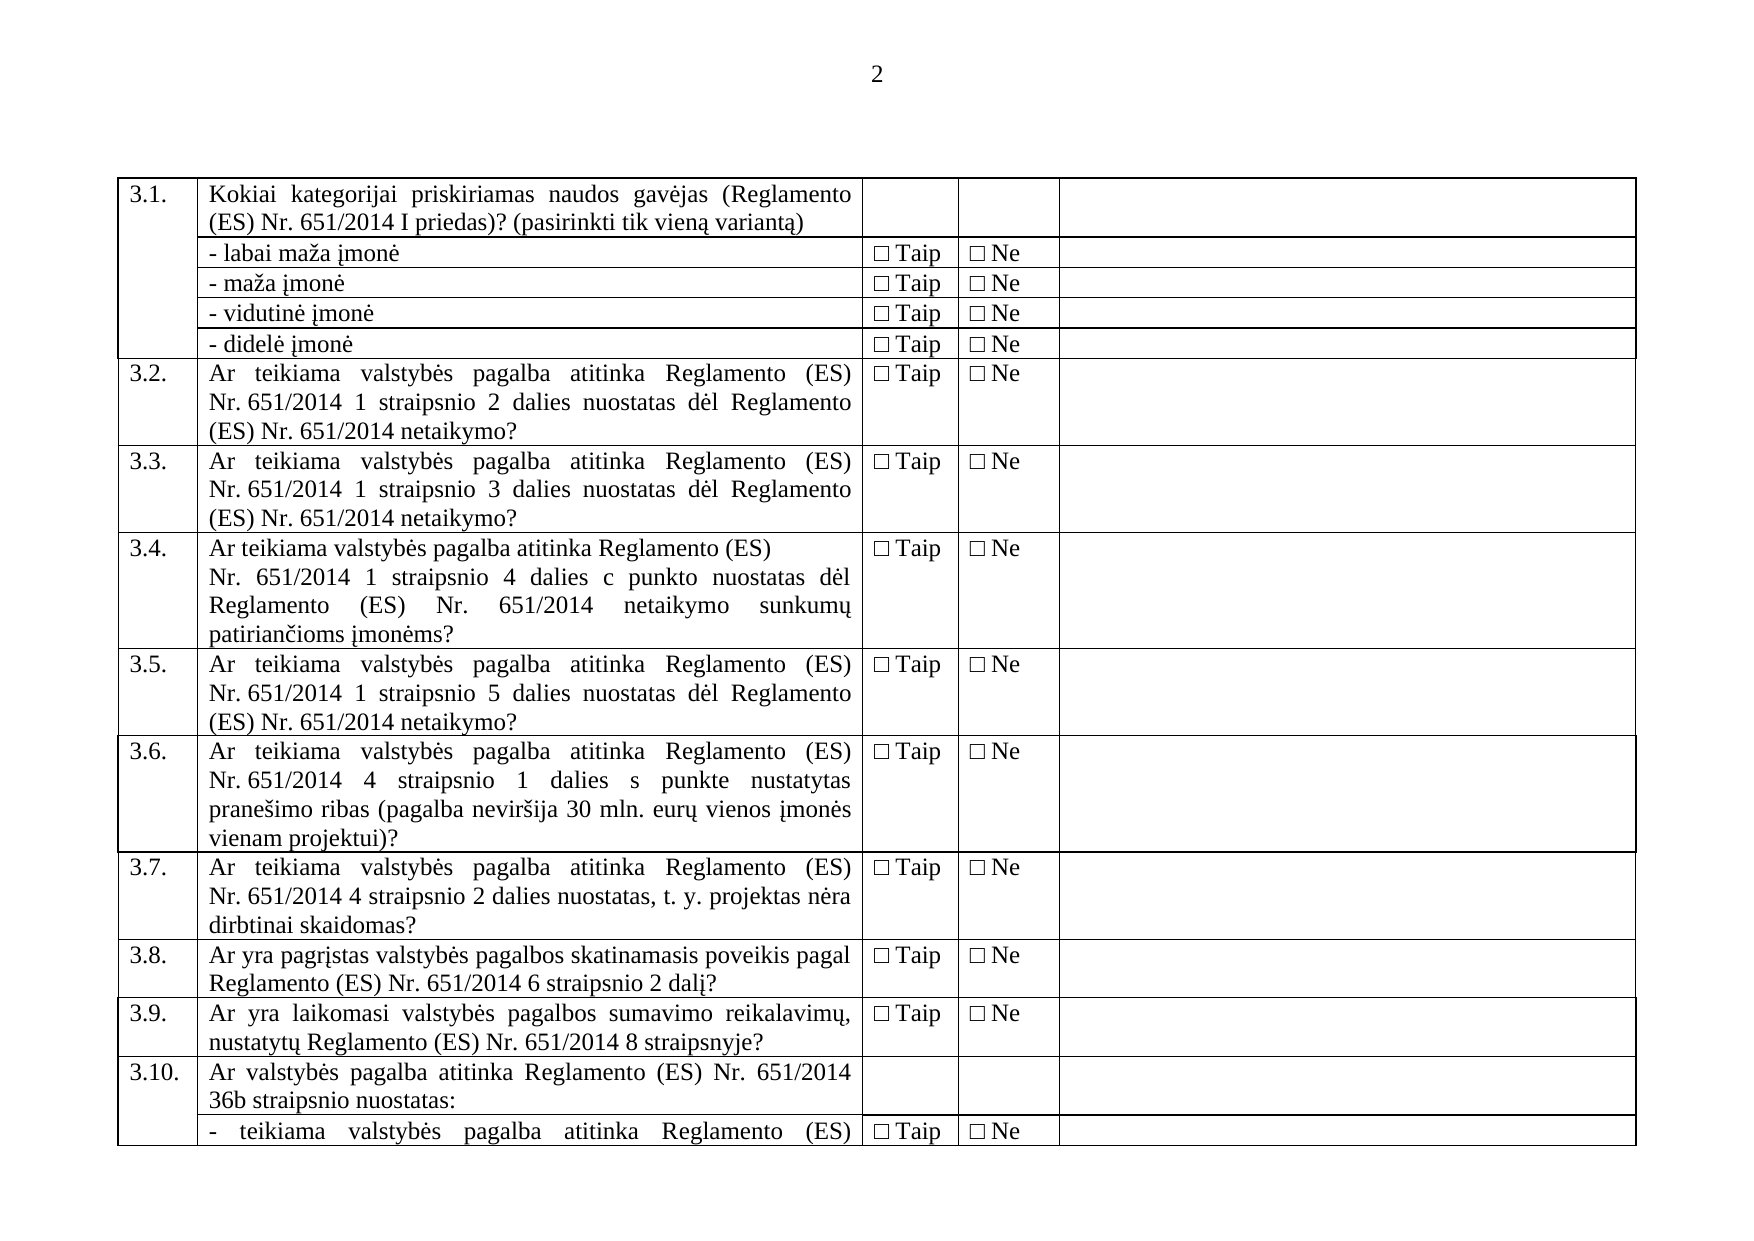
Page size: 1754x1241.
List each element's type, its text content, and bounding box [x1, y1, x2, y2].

table_cell [1060, 298, 1635, 327]
table_cell □ Ne [959, 329, 1059, 357]
table_cell □ Ne [959, 533, 1059, 648]
table_cell - maža įmonė [198, 268, 862, 297]
table_cell [1060, 179, 1635, 236]
table_cell - labai maža įmonė [198, 238, 862, 267]
table_cell □ Ne [959, 359, 1059, 445]
table_cell Ar teikiama valstybės pagalba atitinka Reglamento (ES) Nr. 651/2014 1 straipsnio 5 dalies nuostatas dėl Reglamento (ES) Nr. 651/2014 netaikymo? [198, 649, 862, 735]
table_cell □ Taip [863, 940, 958, 997]
table_cell [863, 1057, 958, 1114]
table_cell [1060, 736, 1635, 851]
table_cell [959, 1057, 1059, 1114]
table_cell Ar teikiama valstybės pagalba atitinka Reglamento (ES) Nr. 651/2014 1 straipsnio 2 dalies nuostatas dėl Reglamento (ES) Nr. 651/2014 netaikymo? [198, 359, 862, 445]
table_cell □ Taip [863, 238, 958, 267]
table_cell □ Ne [959, 998, 1059, 1056]
table_cell [1060, 446, 1635, 532]
table_cell - teikiama valstybės pagalba atitinka Reglamento (ES) [198, 1115, 862, 1145]
table_cell 3.5. [119, 649, 197, 735]
table_cell 3.7. [119, 853, 197, 939]
table_cell [1060, 1116, 1635, 1145]
table_cell Ar yra pagrįstas valstybės pagalbos skatinamasis poveikis pagal Reglamento (ES) Nr. 651/2014 6 straipsnio 2 dalį? [198, 940, 862, 997]
table_cell [1060, 940, 1635, 997]
table_cell □ Taip [863, 649, 958, 735]
table_cell [1060, 268, 1635, 297]
table_cell 3.8. [119, 940, 197, 997]
table_cell □ Ne [959, 853, 1059, 939]
table_cell □ Ne [959, 736, 1059, 851]
table_cell Ar valstybės pagalba atitinka Reglamento (ES) Nr. 651/2014 36b straipsnio nuostatas: [198, 1057, 862, 1114]
table_cell □ Taip [863, 1116, 958, 1145]
table_cell [1060, 359, 1635, 445]
table_cell □ Taip [863, 359, 958, 445]
table_cell □ Ne [959, 649, 1059, 735]
table_cell [1060, 533, 1635, 648]
table_cell [959, 179, 1059, 236]
table_cell □ Taip [863, 853, 958, 939]
table_cell [1060, 853, 1635, 939]
table_cell Ar teikiama valstybės pagalba atitinka Reglamento (ES) Nr. 651/2014 1 straipsnio 4 dalies c punkto nuostatas dėl Reglamento (ES) Nr. 651/2014 netaikymo sunkumų patiriančioms įmonėms? [198, 533, 862, 648]
table_cell □ Taip [863, 298, 958, 327]
table_cell - vidutinė įmonė [198, 298, 862, 327]
table_cell □ Taip [863, 446, 958, 532]
table_cell [863, 179, 958, 236]
table_cell □ Ne [959, 298, 1059, 327]
table_cell □ Taip [863, 268, 958, 297]
table_cell 3.4. [119, 533, 197, 648]
table_cell □ Ne [959, 940, 1059, 997]
table_cell □ Ne [959, 268, 1059, 297]
table_cell Ar teikiama valstybės pagalba atitinka Reglamento (ES) Nr. 651/2014 4 straipsnio 1 dalies s punkte nustatytas pranešimo ribas (pagalba neviršija 30 mln. eurų vienos įmonės vienam projektui)? [198, 736, 862, 851]
table_cell 3.3. [119, 446, 197, 532]
table_cell □ Taip [863, 533, 958, 648]
table_cell [1060, 1057, 1635, 1114]
table_cell 3.10. [119, 1057, 197, 1145]
table_cell □ Ne [959, 1116, 1059, 1145]
table_cell Ar teikiama valstybės pagalba atitinka Reglamento (ES) Nr. 651/2014 4 straipsnio 2 dalies nuostatas, t. y. projektas nėra dirbtinai skaidomas? [198, 853, 862, 939]
table_cell □ Taip [863, 998, 958, 1056]
table_cell □ Ne [959, 238, 1059, 267]
table_cell Ar teikiama valstybės pagalba atitinka Reglamento (ES) Nr. 651/2014 1 straipsnio 3 dalies nuostatas dėl Reglamento (ES) Nr. 651/2014 netaikymo? [198, 446, 862, 532]
table_cell 3.6. [119, 736, 197, 851]
table_cell [1060, 238, 1635, 267]
table_cell 3.1. [119, 179, 197, 357]
table_cell □ Taip [863, 736, 958, 851]
table_cell □ Ne [959, 446, 1059, 532]
table_cell 3.9. [119, 998, 197, 1056]
table_cell [1060, 998, 1635, 1056]
table_cell - didelė įmonė [198, 329, 862, 357]
table_cell [1060, 329, 1635, 357]
table_cell 3.2. [119, 359, 197, 445]
table_cell [1060, 649, 1635, 735]
table_cell Ar yra laikomasi valstybės pagalbos sumavimo reikalavimų, nustatytų Reglamento (ES) Nr. 651/2014 8 straipsnyje? [198, 998, 862, 1056]
table_cell □ Taip [863, 329, 958, 357]
table_cell Kokiai kategorijai priskiriamas naudos gavėjas (Reglamento (ES) Nr. 651/2014 I priedas)? (pasirinkti tik vieną variantą) [198, 179, 862, 236]
